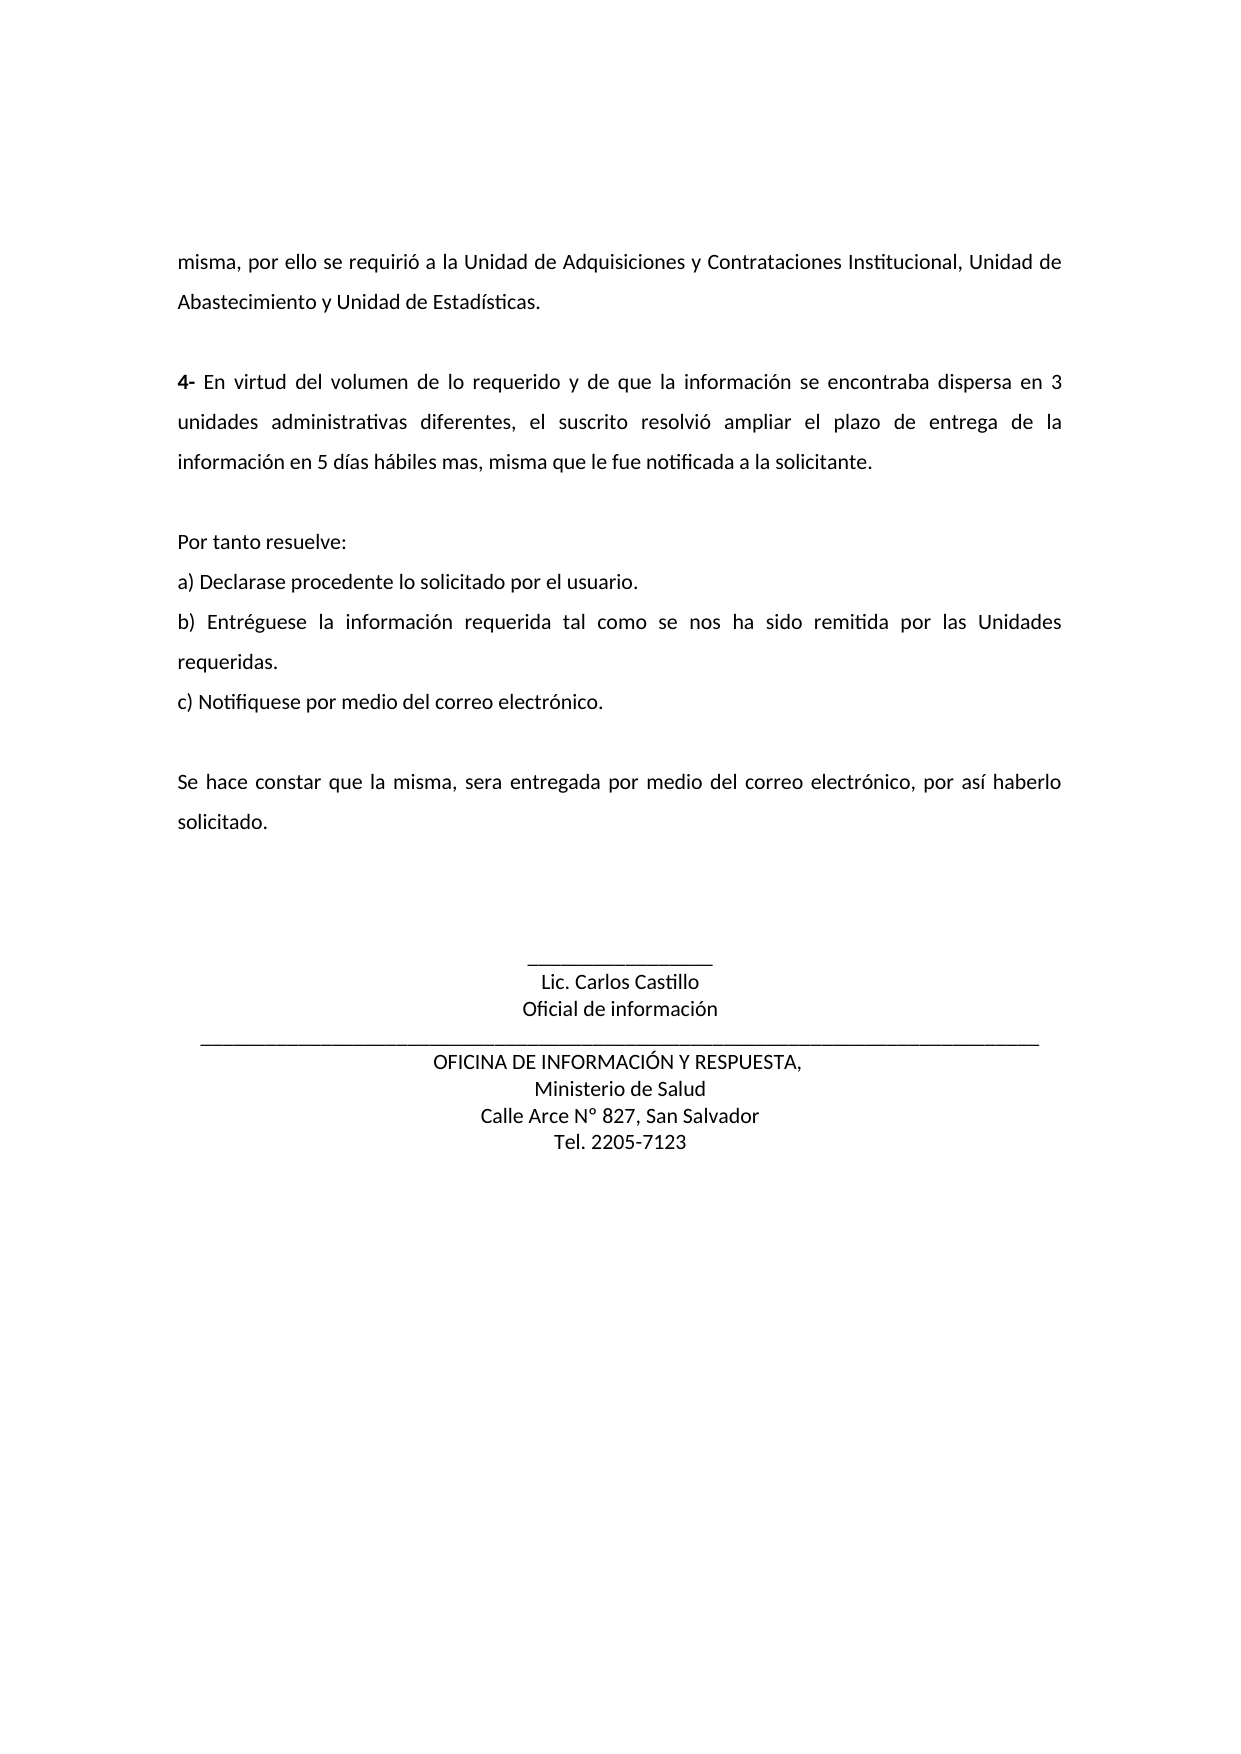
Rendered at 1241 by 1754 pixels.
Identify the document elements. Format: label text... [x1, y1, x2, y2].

text _________________ [177, 942, 1063, 968]
text 4- En virtud del volumen de lo requerido y de que la información se encontraba dispersa en 3 unidades administrativas diferentes, el suscrito resolvió ampliar el plazo de entrega de la información en 5 días hábiles mas, misma que le fue notificada a la solicitante. [177, 368, 1063, 475]
text Por tanto resuelve: [177, 528, 1063, 555]
text Ministerio de Salud [177, 1075, 1063, 1102]
text Tel. 2205-7123 [177, 1128, 1063, 1155]
text c) Notifiquese por medio del correo electrónico. [177, 688, 1063, 715]
text _____________________________________________________________________________ [177, 1022, 1063, 1048]
text Se hace constar que la misma, sera entregada por medio del correo electrónico, por así haberlo solicitado. [177, 768, 1063, 835]
text Oficial de información [177, 995, 1063, 1022]
text Lic. Carlos Castillo [177, 968, 1063, 995]
text OFICINA DE INFORMACIÓN Y RESPUESTA, [177, 1048, 1063, 1075]
text a) Declarase procedente lo solicitado por el usuario. [177, 568, 1063, 595]
text misma, por ello se requirió a la Unidad de Adquisiciones y Contrataciones Institucional, Unidad de Abastecimiento y Unidad de Estadísticas. [177, 248, 1063, 315]
text Calle Arce Nº 827, San Salvador [177, 1102, 1063, 1128]
text b) Entréguese la información requerida tal como se nos ha sido remitida por las Unidades requeridas. [177, 608, 1063, 675]
